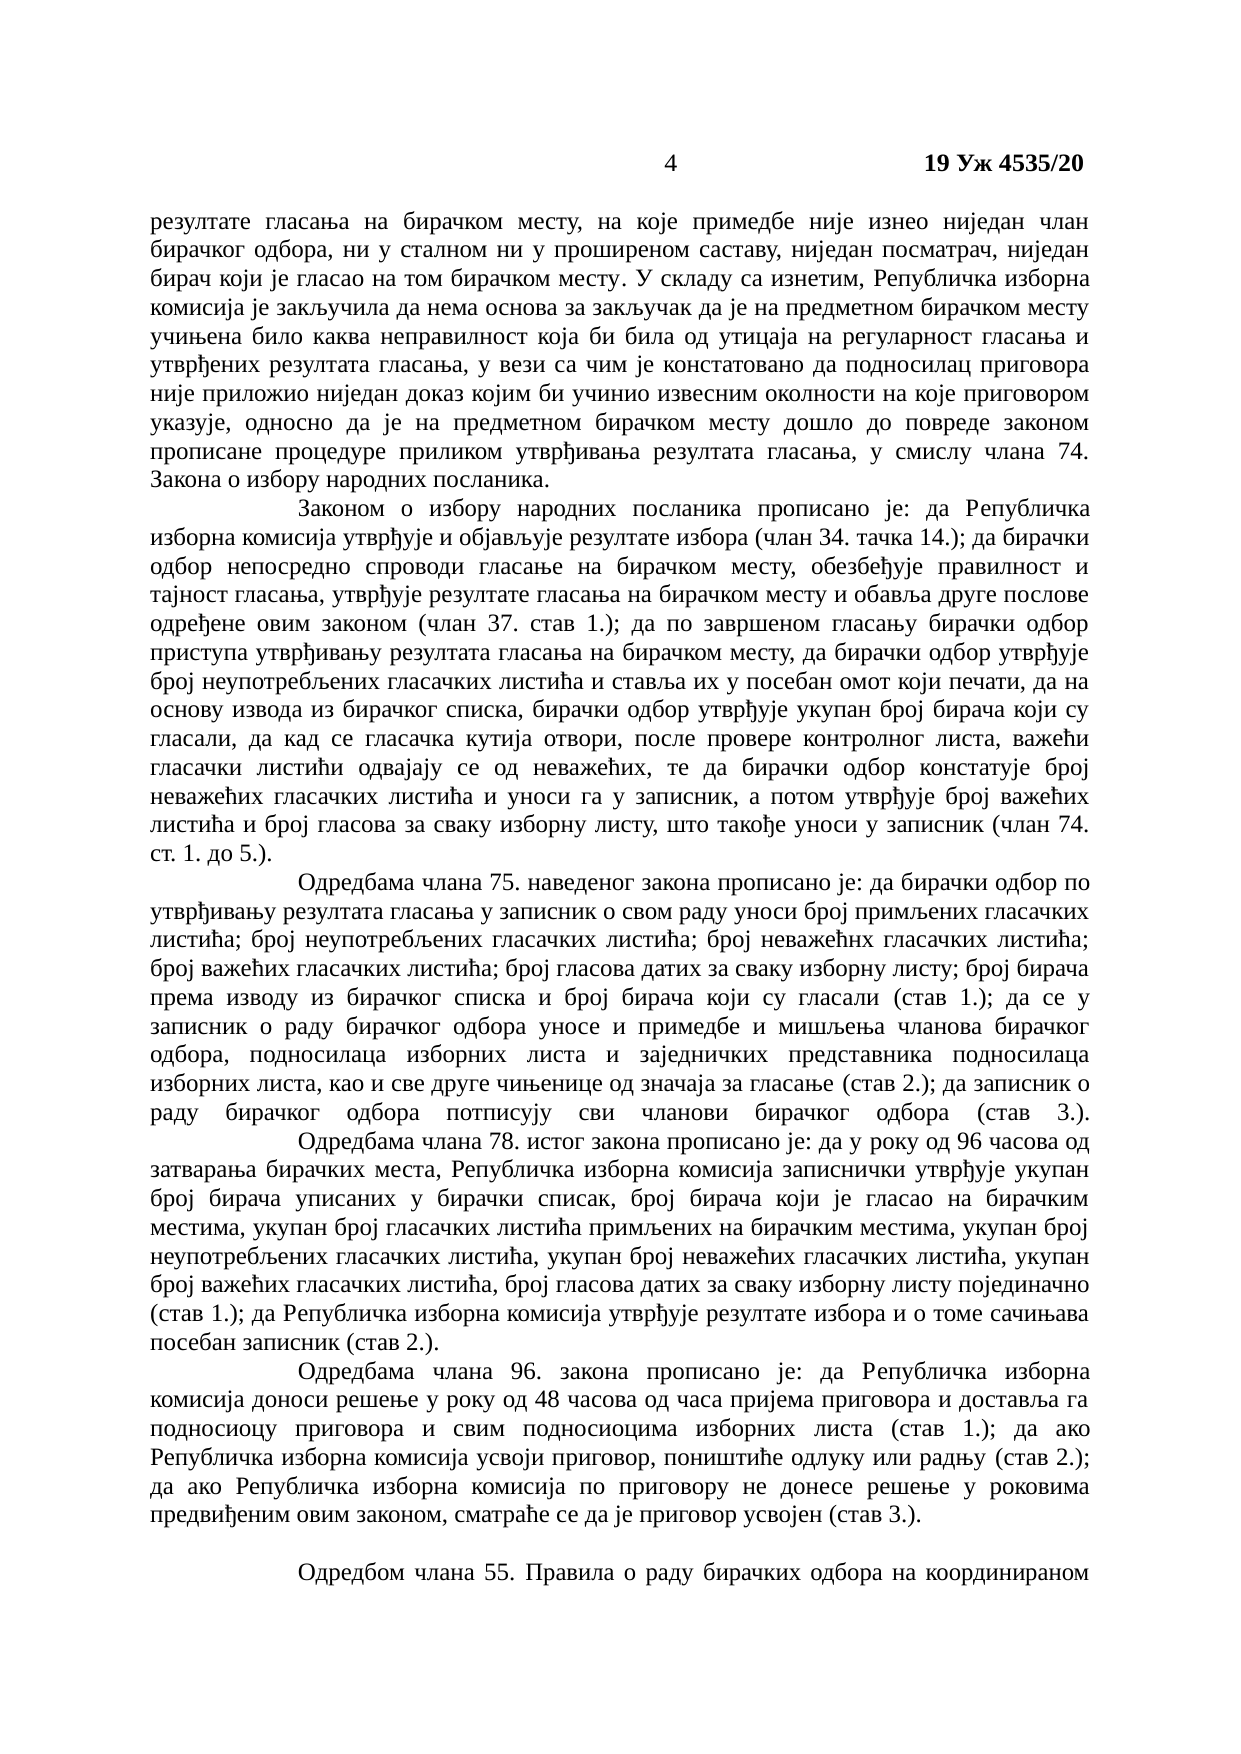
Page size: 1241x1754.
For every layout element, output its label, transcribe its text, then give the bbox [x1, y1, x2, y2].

text резултате гласања на бирачком месту, на које примедбе није изнео ниједан члан бирачког одбора, ни у сталном ни у проширеном саставу, ниједан посматрач, ниједан бирач који је гласао на том бирачком месту. У складу са изнетим, Републичка изборна комисија је закључила да нема основа за закључак да је на предметном бирачком месту учињена било каква неправилност која би била од утицаја на регуларност гласања и утврђених резултата гласања, у вези са чим је констатовано да подносилац приговора није приложио ниједан доказ којим би учинио извесним околности на које приговором указује, односно да је на предметном бирачком месту дошло до повреде законом прописане процедуре приликом утврђивања резултата гласања, у смислу члана 74. Закона о избору народних посланика. [150, 206, 1090, 493]
text Одредбама члана 75. наведеног закона прописано је: да бирачки одбор по утврђивању резултата гласања у записник о свом раду уноси број примљених гласачких листића; број неупотребљених гласачких листића; број неважећнх гласачких листића; број важећих гласачких листића; број гласова датих за сваку изборну листу; број бирача према изводу из бирачког списка и број бирача који су гласали (став 1.); да се у записник о раду бирачког одбора уносе и примедбе и мишљења чланова бирачког одбора, подносилаца изборних листа и заједничких представника подносилаца изборних листа, као и све друге чињенице од значаја за гласање (став 2.); да записник о раду бирачког одбора потписују сви чланови бирачког одбора (став 3.). Одредбама члана 78. истог закона прописано је: да у року од 96 часова од затварања бирачких места, Републичка изборна комисија записнички утврђује укупан број бирача уписаних у бирачки списак, број бирача који је гласао на бирачким местима, укупан број гласачких листића примљених на бирачким местима, укупан број неупотребљених гласачких листића, укупан број неважећих гласачких листића, укупан број важећих гласачких листића, број гласова датих за сваку изборну листу појединачно (став 1.); да Републичка изборна комисија утврђује резултате избора и о томе сачињава посебан записник (став 2.). [150, 867, 1090, 1356]
text Одредбом члана 55. Правила о раду бирачких одбора на координираном [150, 1557, 1090, 1586]
text Одредбама члана 96. закона прописано је: да Републичка изборна комисија доноси решење у року од 48 часова од часа пријема приговора и доставља га подносиоцу приговора и свим подносиоцима изборних листа (став 1.); да ако Републичка изборна комисија усвоји приговор, поништиће одлуку или радњу (став 2.); да ако Републичка изборна комисија по приговору не донесе решење у роковима предвиђеним овим законом, сматраће се да је приговор усвојен (став 3.). [150, 1356, 1090, 1528]
text Законом о избору народних посланика прописано је: да Републичка изборна комисија утврђује и објављује резултате избора (члан 34. тачка 14.); да бирачки одбор непосредно спроводи гласање на бирачком месту, обезбеђује правилност и тајност гласања, утврђује резултате гласања на бирачком месту и обавља друге послове одређене овим законом (члан 37. став 1.); да по завршеном гласању бирачки одбор приступа утврђивању резултата гласања на бирачком месту, да бирачки одбор утврђује број неупотребљених гласачких листића и ставља их у посебан омот који печати, да на основу извода из бирачког списка, бирачки одбор утврђује укупан број бирача који су гласали, да кад се гласачка кутија отвори, после провере контролног листа, важећи гласачки листићи одвајају се од неважећих, те да бирачки одбор констатује број неважећих гласачких листића и уноси га у записник, а потом утврђује број важећих листића и број гласова за сваку изборну листу, што такође уноси у записник (члан 74. ст. 1. до 5.). [150, 493, 1090, 867]
